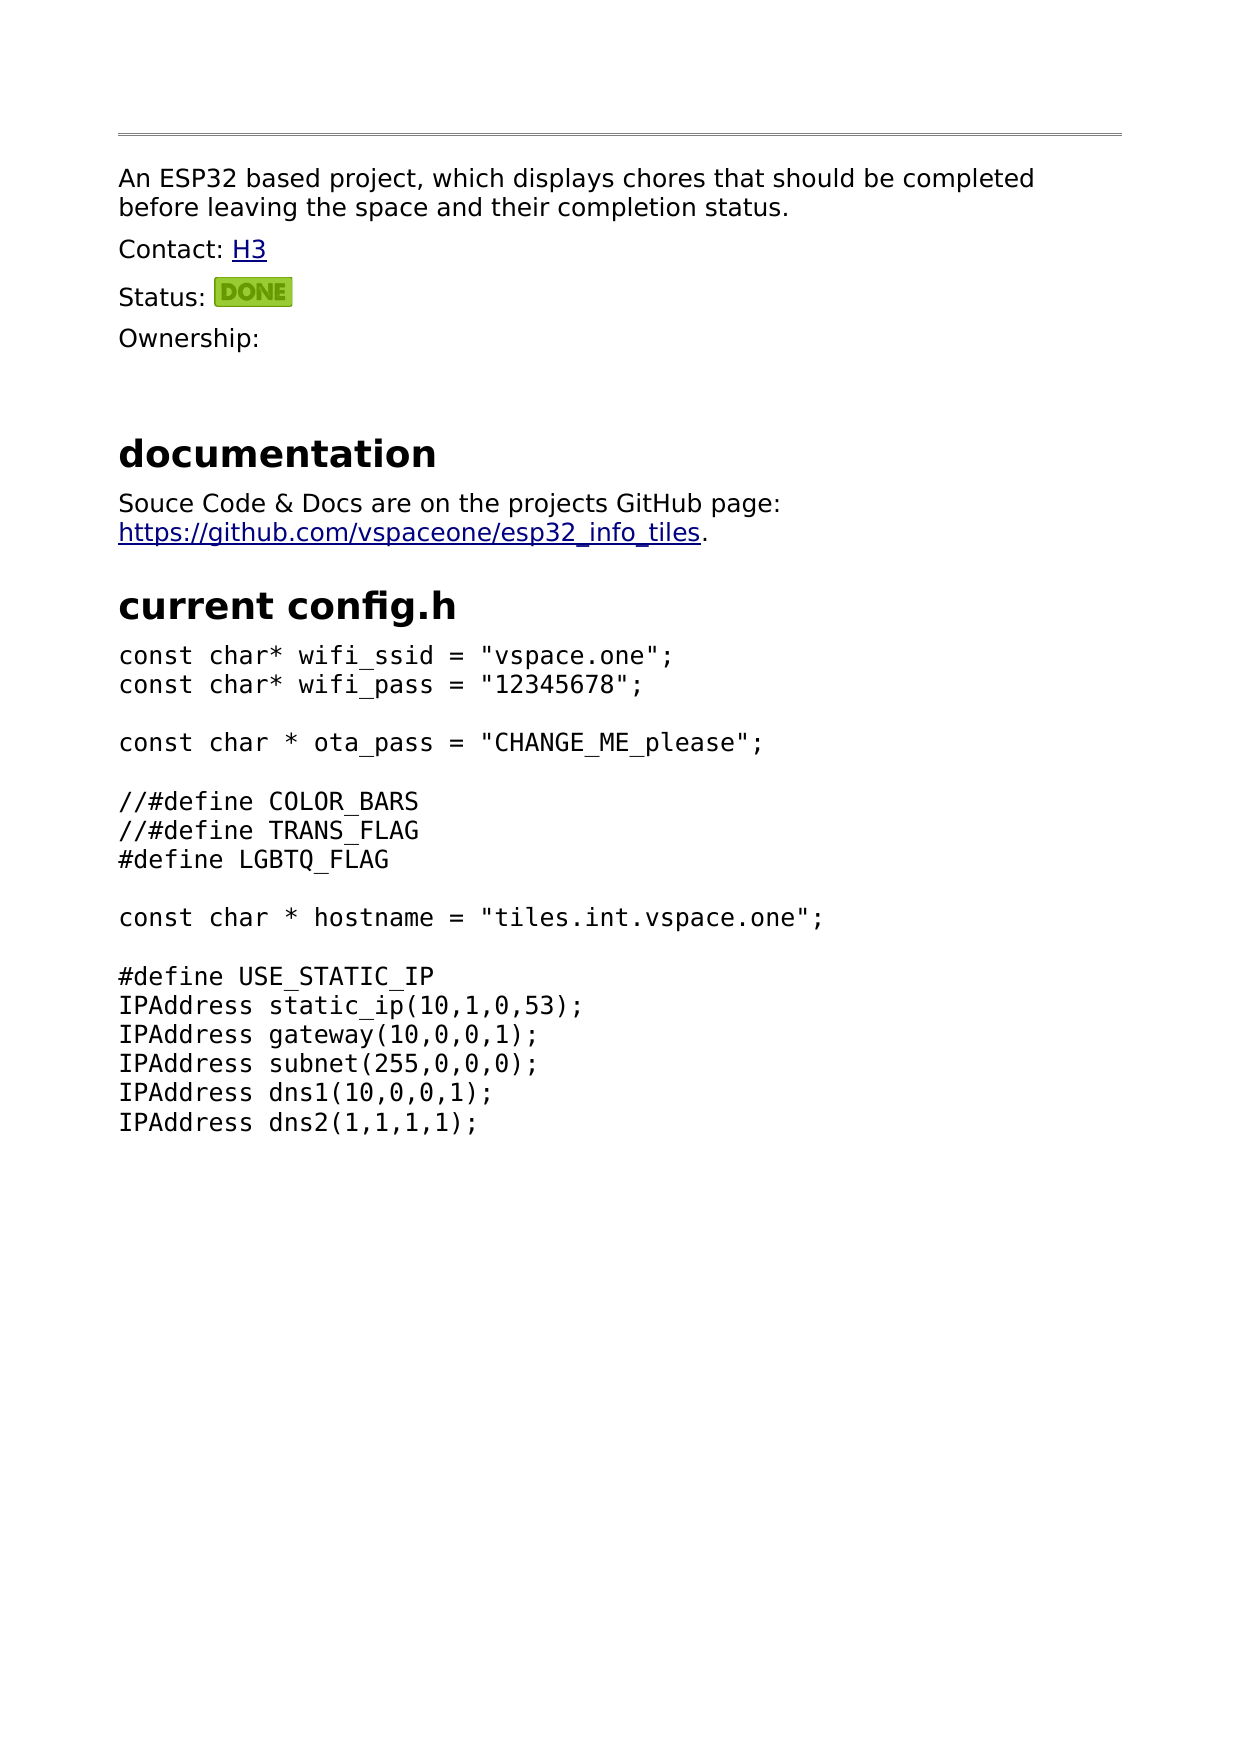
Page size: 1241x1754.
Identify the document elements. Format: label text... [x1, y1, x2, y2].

text Status: [118, 277, 1122, 312]
picture [214, 277, 293, 307]
text Souce Code & Docs are on the projects GitHub page: https://github.com/vspaceone/esp32_info_tiles. [118, 489, 1122, 547]
subtitle current config.h [118, 585, 1122, 629]
text Ownership: [118, 325, 1122, 354]
text An ESP32 based project, which displays chores that should be completed before leaving the space and their completion status. [118, 164, 1122, 223]
text Contact: H3 [118, 235, 1122, 264]
text const char* wifi_ssid = "vspace.one"; const char* wifi_pass = "12345678"; const char * ota_pass = "CHANGE_ME_please"; //#define COLOR_BARS //#define TRANS_FLAG #define LGBTQ_FLAG const char * hostname = "tiles.int.vspace.one"; #define USE_STATIC_IP IPAddress static_ip(10,1,0,53); IPAddress gateway(10,0,0,1); IPAddress subnet(255,0,0,0); IPAddress dns1(10,0,0,1); IPAddress dns2(1,1,1,1); [118, 641, 1122, 1137]
subtitle documentation [118, 433, 1122, 477]
